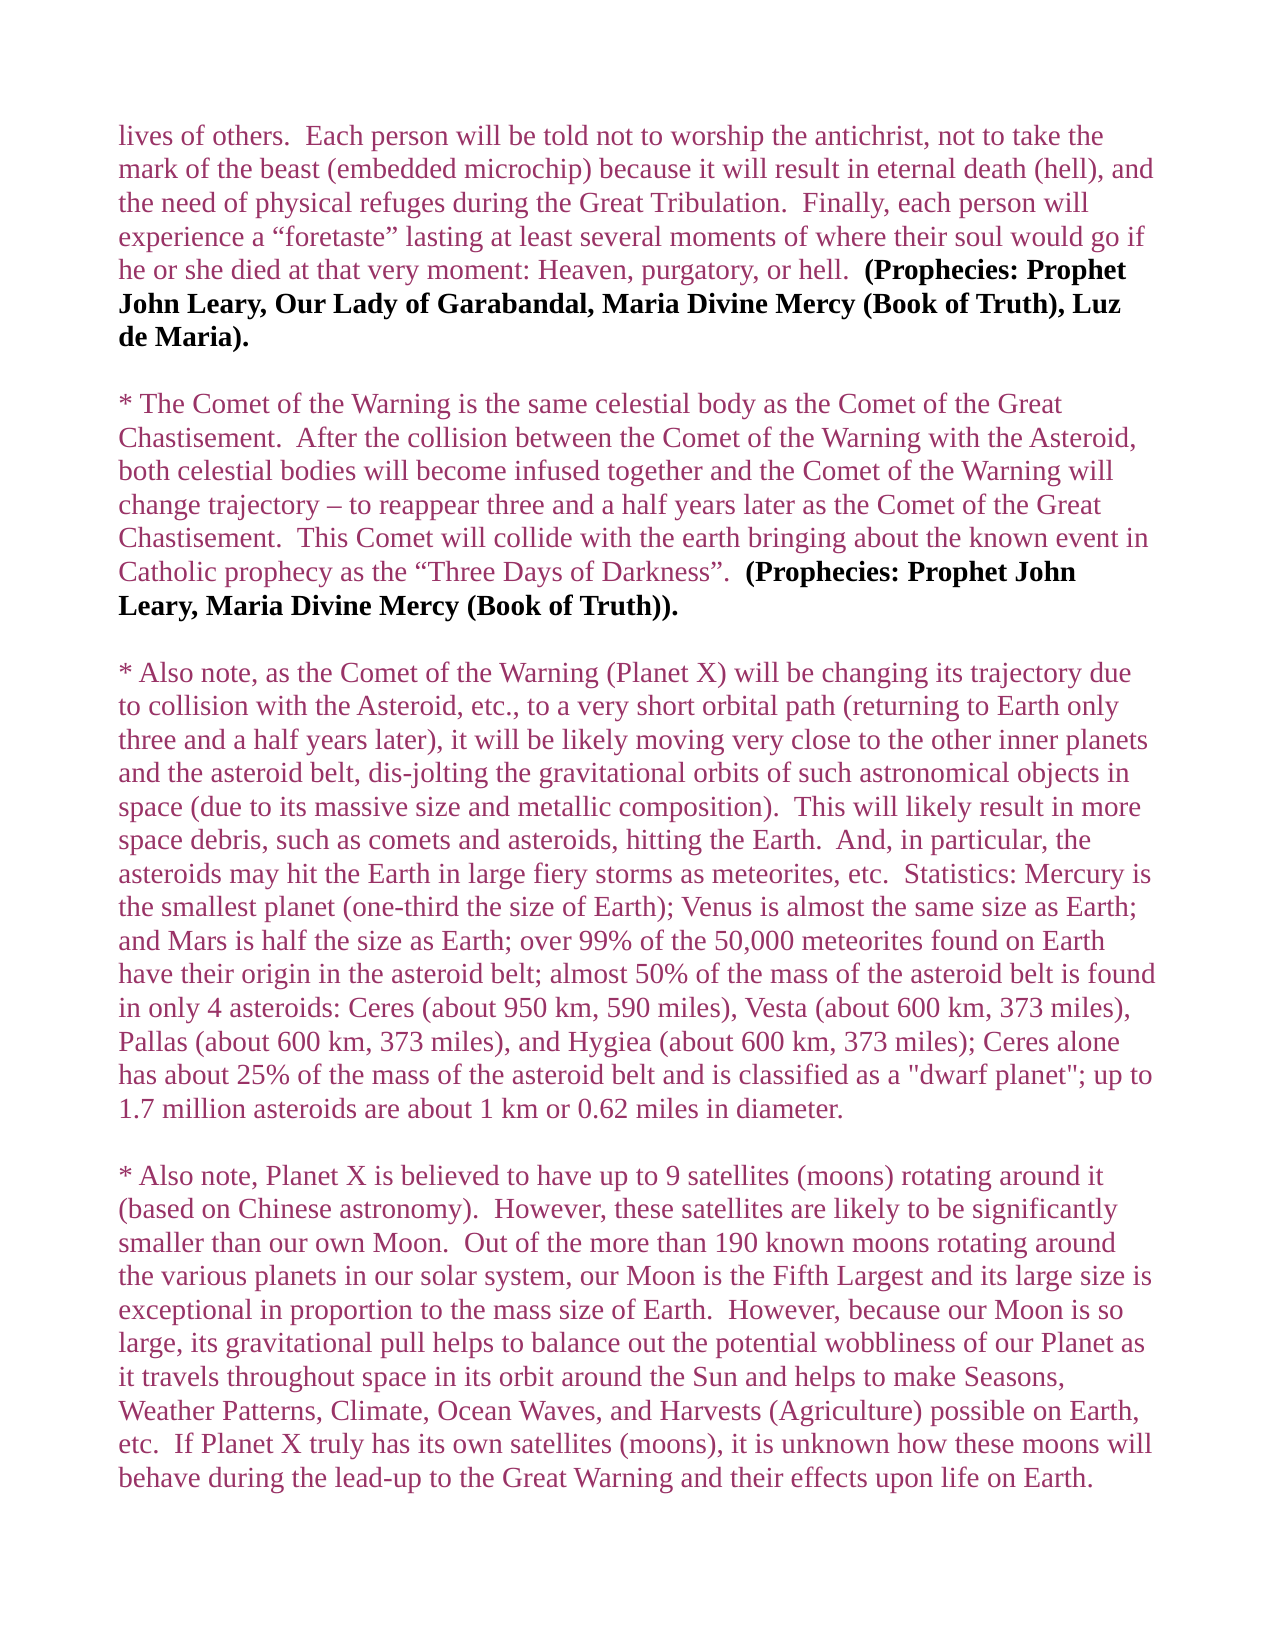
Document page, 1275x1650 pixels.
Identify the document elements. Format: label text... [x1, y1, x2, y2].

text * Also note, as the Comet of the Warning (Planet X) will be changing its trajectory due to collision with the Asteroid, etc., to a very short orbital path (returning to Earth only three and a half years later), it will be likely moving very close to the other inner planets and the asteroid belt, dis-jolting the gravitational orbits of such astronomical objects in space (due to its massive size and metallic composition). This will likely result in more space debris, such as comets and asteroids, hitting the Earth. And, in particular, the asteroids may hit the Earth in large fiery storms as meteorites, etc. Statistics: Mercury is the smallest planet (one-third the size of Earth); Venus is almost the same size as Earth; and Mars is half the size as Earth; over 99% of the 50,000 meteorites found on Earth have their origin in the asteroid belt; almost 50% of the mass of the asteroid belt is found in only 4 asteroids: Ceres (about 950 km, 590 miles), Vesta (about 600 km, 373 miles), Pallas (about 600 km, 373 miles), and Hygiea (about 600 km, 373 miles); Ceres alone has about 25% of the mass of the asteroid belt and is classified as a "dwarf planet"; up to 1.7 million asteroids are about 1 km or 0.62 miles in diameter. [118, 655, 1157, 1124]
text * Also note, Planet X is believed to have up to 9 satellites (moons) rotating around it (based on Chinese astronomy). However, these satellites are likely to be significantly smaller than our own Moon. Out of the more than 190 known moons rotating around the various planets in our solar system, our Moon is the Fifth Largest and its large size is exceptional in proportion to the mass size of Earth. However, because our Moon is so large, its gravitational pull helps to balance out the potential wobbliness of our Planet as it travels throughout space in its orbit around the Sun and helps to make Seasons, Weather Patterns, Climate, Ocean Waves, and Harvests (Agriculture) possible on Earth, etc. If Planet X truly has its own satellites (moons), it is unknown how these moons will behave during the lead-up to the Great Warning and their effects upon life on Earth. [118, 1158, 1157, 1493]
text * The Comet of the Warning is the same celestial body as the Comet of the Great Chastisement. After the collision between the Comet of the Warning with the Asteroid, both celestial bodies will become infused together and the Comet of the Warning will change trajectory – to reappear three and a half years later as the Comet of the Great Chastisement. This Comet will collide with the earth bringing about the known event in Catholic prophecy as the “Three Days of Darkness”. (Prophecies: Prophet John Leary, Maria Divine Mercy (Book of Truth)). [118, 386, 1157, 621]
text lives of others. Each person will be told not to worship the antichrist, not to take the mark of the beast (embedded microchip) because it will result in eternal death (hell), and the need of physical refuges during the Great Tribulation. Finally, each person will experience a “foretaste” lasting at least several moments of where their soul would go if he or she died at that very moment: Heaven, purgatory, or hell. (Prophecies: Prophet John Leary, Our Lady of Garabandal, Maria Divine Mercy (Book of Truth), Luz de Maria). [118, 118, 1157, 353]
